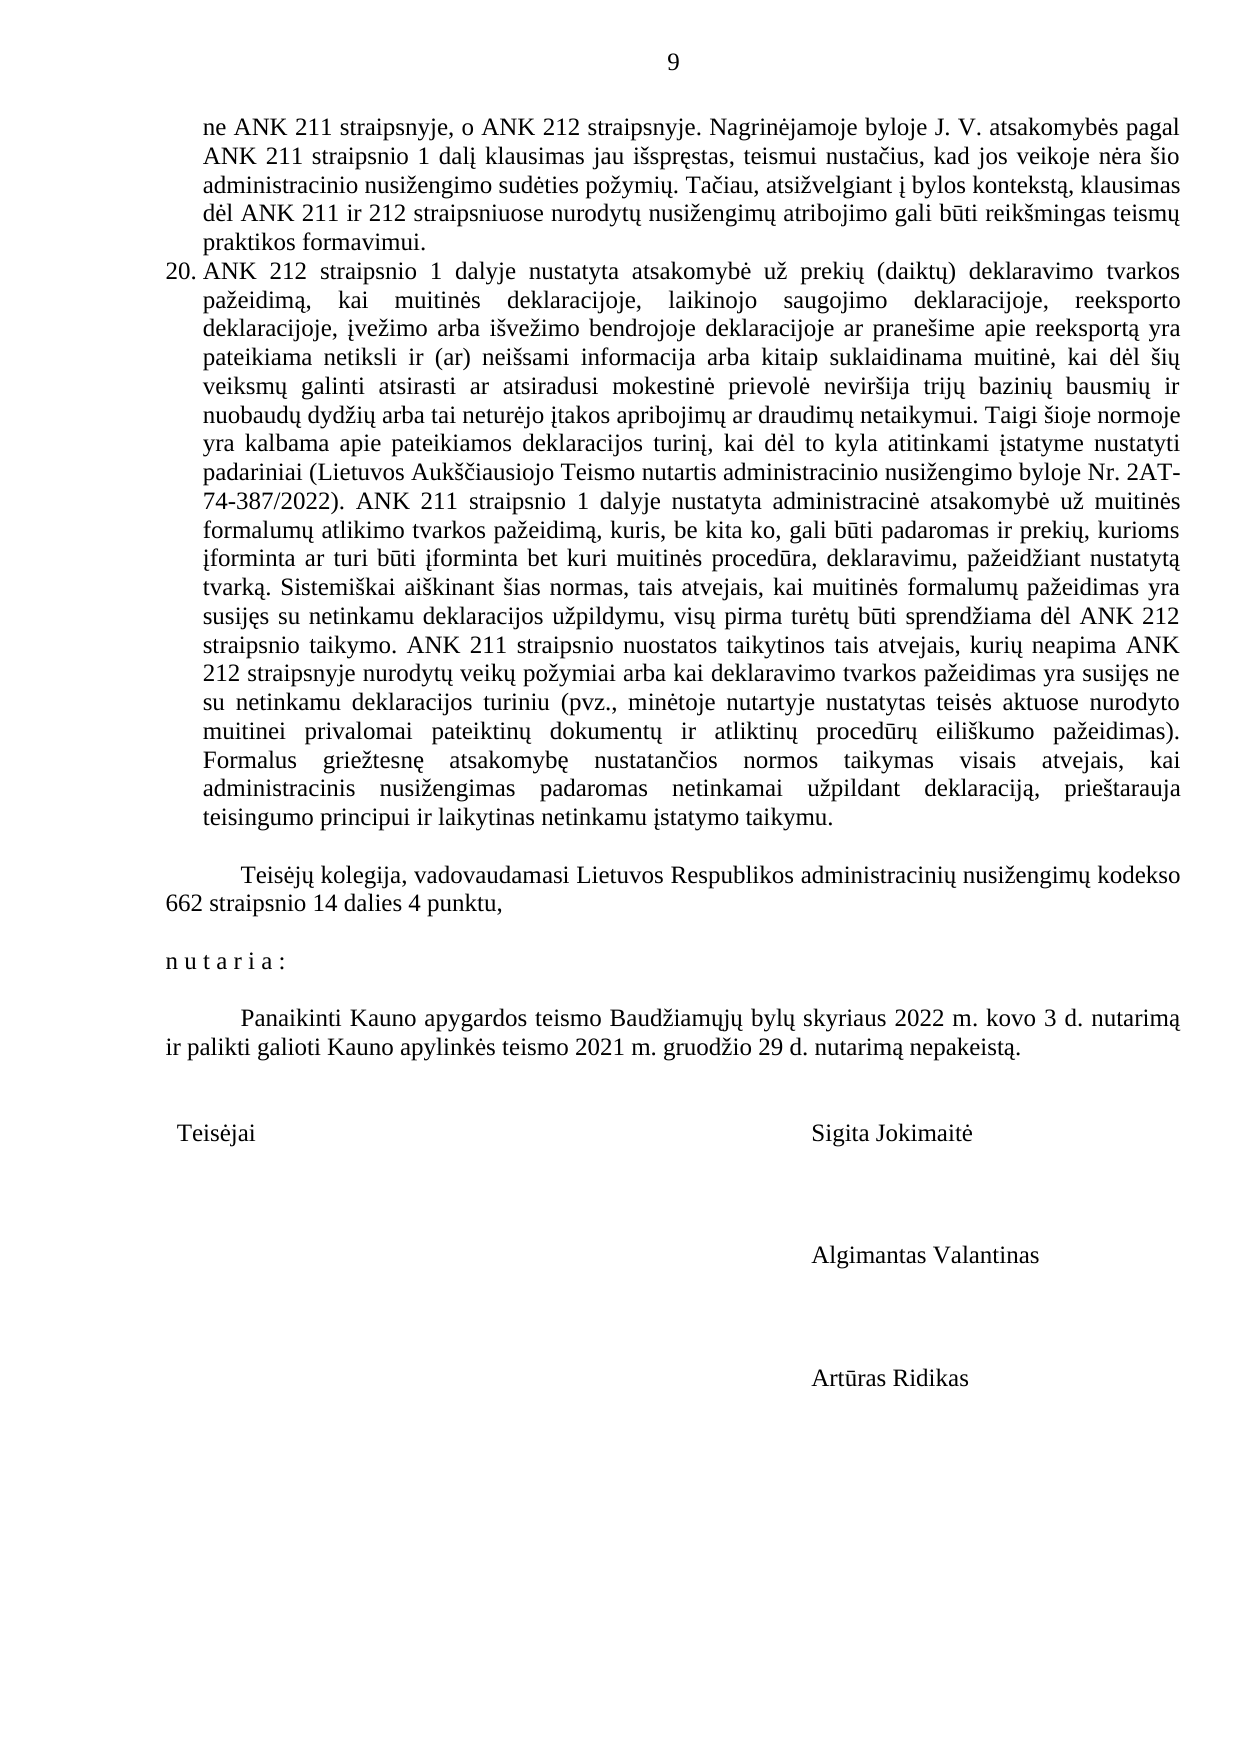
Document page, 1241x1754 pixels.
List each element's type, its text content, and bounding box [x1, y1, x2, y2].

text Teisėjų kolegija, vadovaudamasi Lietuvos Respublikos administracinių nusižengimų kodekso 662 straipsnio 14 dalies 4 punktu, [165, 860, 1181, 917]
text Panaikinti Kauno apygardos teismo Baudžiamųjų bylų skyriaus 2022 m. kovo 3 d. nutarimą ir palikti galioti Kauno apylinkės teismo 2021 m. gruodžio 29 d. nutarimą nepakeistą. [165, 1003, 1181, 1061]
text n u t a r i a : [165, 946, 1181, 975]
text ne ANK 211 straipsnyje, o ANK 212 straipsnyje. Nagrinėjamoje byloje J. V. atsakomybės pagal ANK 211 straipsnio 1 dalį klausimas jau išspręstas, teismui nustačius, kad jos veikoje nėra šio administracinio nusižengimo sudėties požymių. Tačiau, atsižvelgiant į bylos kontekstą, klausimas dėl ANK 211 ir 212 straipsniuose nurodytų nusižengimų atribojimo gali būti reikšmingas teismų praktikos formavimui. [165, 112, 1181, 256]
text 20. ANK 212 straipsnio 1 dalyje nustatyta atsakomybė už prekių (daiktų) deklaravimo tvarkos pažeidimą, kai muitinės deklaracijoje, laikinojo saugojimo deklaracijoje, reeksporto deklaracijoje, įvežimo arba išvežimo bendrojoje deklaracijoje ar pranešime apie reeksportą yra pateikiama netiksli ir (ar) neišsami informacija arba kitaip suklaidinama muitinė, kai dėl šių veiksmų galinti atsirasti ar atsiradusi mokestinė prievolė neviršija trijų bazinių bausmių ir nuobaudų dydžių arba tai neturėjo įtakos apribojimų ar draudimų netaikymui. Taigi šioje normoje yra kalbama apie pateikiamos deklaracijos turinį, kai dėl to kyla atitinkami įstatyme nustatyti padariniai (Lietuvos Aukščiausiojo Teismo nutartis administracinio nusižengimo byloje Nr. 2AT-74-387/2022). ANK 211 straipsnio 1 dalyje nustatyta administracinė atsakomybė už muitinės formalumų atlikimo tvarkos pažeidimą, kuris, be kita ko, gali būti padaromas ir prekių, kurioms įforminta ar turi būti įforminta bet kuri muitinės procedūra, deklaravimu, pažeidžiant nustatytą tvarką. Sistemiškai aiškinant šias normas, tais atvejais, kai muitinės formalumų pažeidimas yra susijęs su netinkamu deklaracijos užpildymu, visų pirma turėtų būti sprendžiama dėl ANK 212 straipsnio taikymo. ANK 211 straipsnio nuostatos taikytinos tais atvejais, kurių neapima ANK 212 straipsnyje nurodytų veikų požymiai arba kai deklaravimo tvarkos pažeidimas yra susijęs ne su netinkamu deklaracijos turiniu (pvz., minėtoje nutartyje nustatytas teisės aktuose nurodyto muitinei privalomai pateiktinų dokumentų ir atliktinų procedūrų eiliškumo pažeidimas). Formalus griežtesnę atsakomybę nustatančios normos taikymas visais atvejais, kai administracinis nusižengimas padaromas netinkamai užpildant deklaraciją, prieštarauja teisingumo principui ir laikytinas netinkamu įstatymo taikymu. [165, 256, 1181, 831]
table_header Teisėjai [165, 1119, 800, 1392]
table_header Sigita Jokimaitė Algimantas Valantinas Artūras Ridikas [800, 1119, 1168, 1392]
